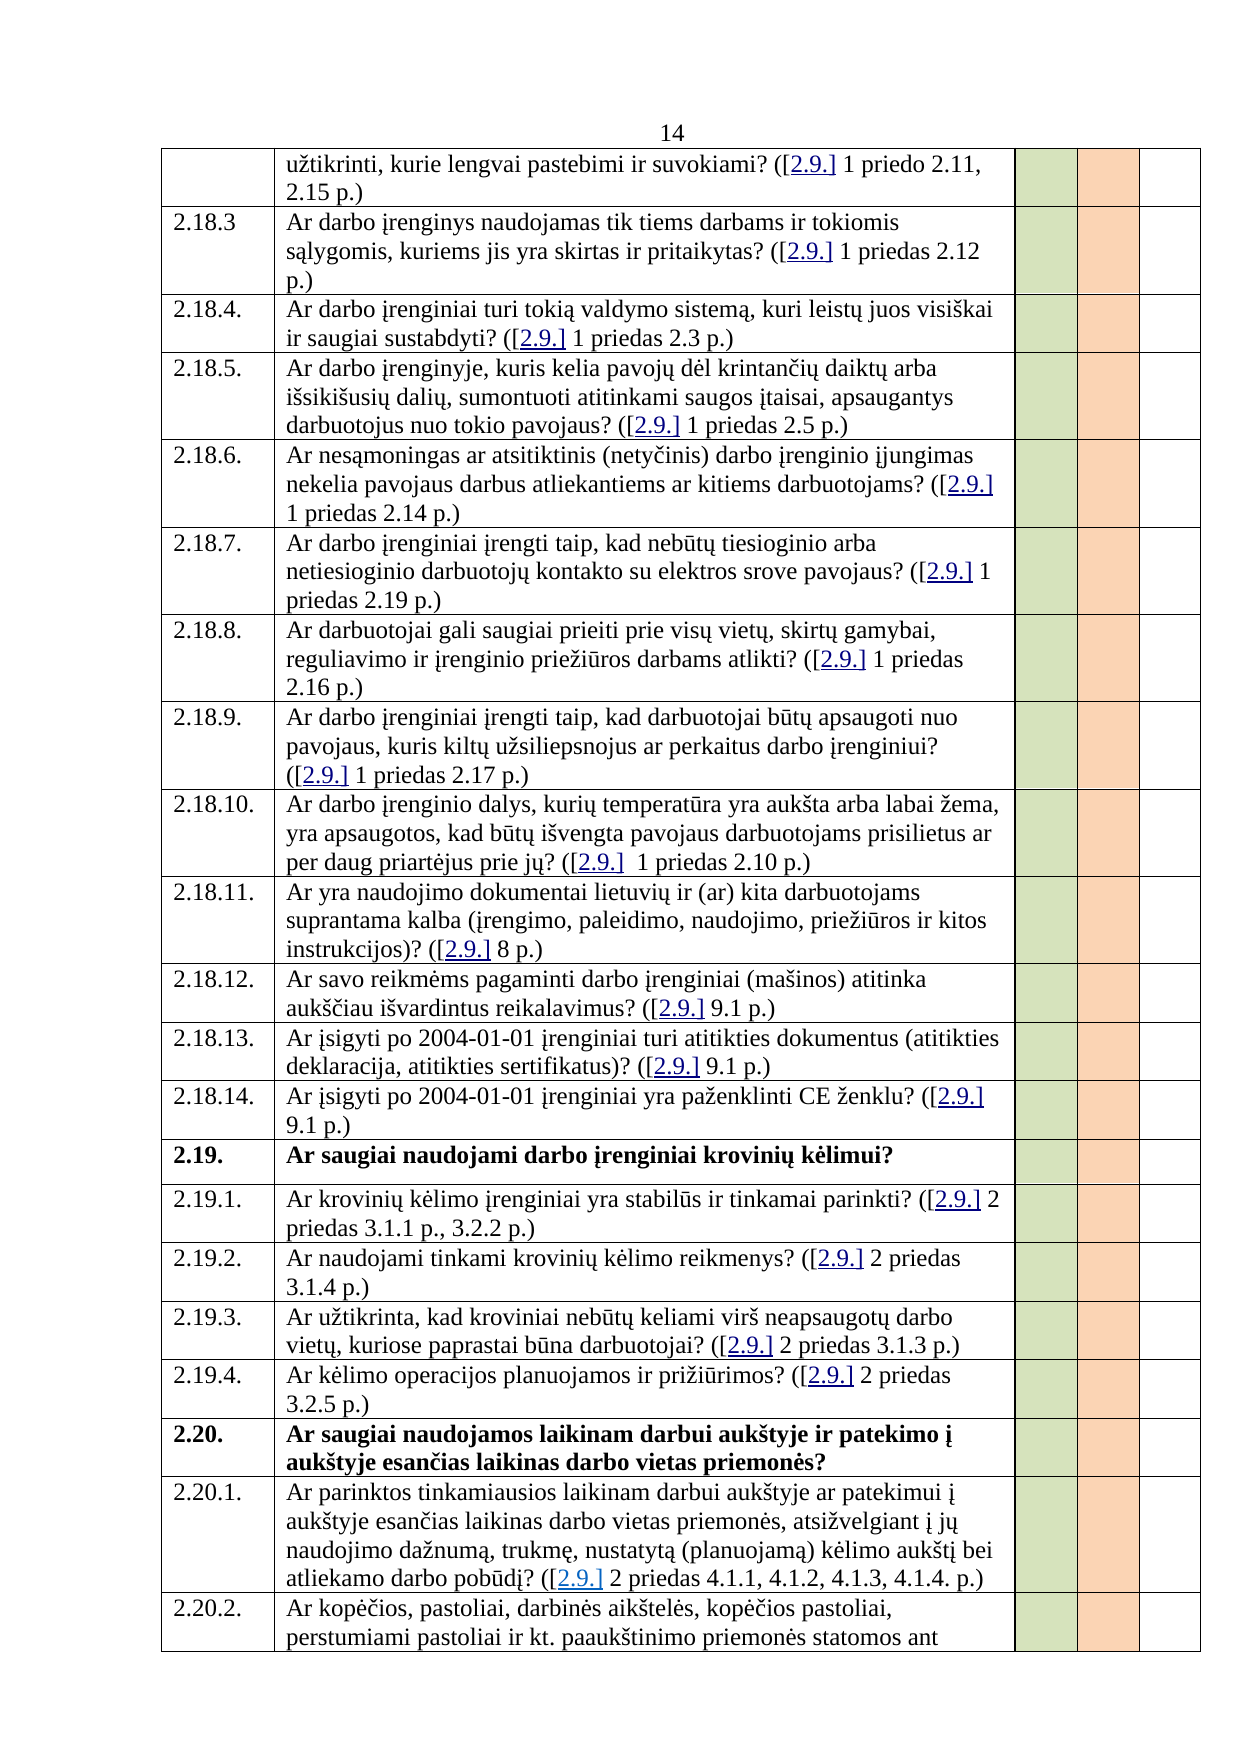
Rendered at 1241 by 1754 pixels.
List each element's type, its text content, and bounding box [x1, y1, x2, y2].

table_cell 2.18.9. [162, 702, 274, 788]
table_cell Ar saugiai naudojamos laikinam darbui aukštyje ir patekimo į aukštyje esančias laikinas darbo vietas priemonės? [275, 1419, 1014, 1476]
table_cell  [1016, 1302, 1077, 1359]
table_cell  [1078, 440, 1139, 527]
table_cell  [1140, 1081, 1200, 1139]
table_cell [1201, 1359, 1207, 1418]
table_cell [1016, 149, 1077, 206]
table_cell [1201, 148, 1207, 206]
table_cell Ar įsigyti po 2004-01-01 įrenginiai turi atitikties dokumentus (atitikties deklaracija, atitikties sertifikatus)? ([2.9.] 9.1 p.) [275, 1023, 1014, 1080]
table_cell  [1078, 964, 1139, 1022]
table_cell Ar parinktos tinkamiausios laikinam darbui aukštyje ar patekimui į aukštyje esančias laikinas darbo vietas priemonės, atsižvelgiant į jų naudojimo dažnumą, trukmę, nustatytą (planuojamą) kėlimo aukštį bei atliekamo darbo pobūdį? ([2.9.] 2 priedas 4.1.1, 4.1.2, 4.1.3, 4.1.4. p.) [275, 1477, 1014, 1592]
table_cell  [1140, 615, 1200, 701]
table_cell Ar kėlimo operacijos planuojamos ir prižiūrimos? ([2.9.] 2 priedas 3.2.5 p.) [275, 1360, 1014, 1418]
table_cell  [1140, 702, 1200, 788]
table_cell  [1140, 790, 1200, 876]
table_cell 2.19.1. [162, 1185, 274, 1242]
table_cell 2.18.11. [162, 877, 274, 963]
table_cell 2.18.10. [162, 790, 274, 876]
table_cell [1201, 206, 1207, 293]
table_cell  [1078, 1419, 1139, 1476]
table_cell  [1016, 1593, 1077, 1651]
table_cell 2.18.4. [162, 295, 274, 352]
table_cell Ar darbo įrenginiai įrengti taip, kad nebūtų tiesioginio arba netiesioginio darbuotojų kontakto su elektros srove pavojaus? ([2.9.] 1 priedas 2.19 p.) [275, 528, 1014, 614]
table_cell Ar yra naudojimo dokumentai lietuvių ir (ar) kita darbuotojams suprantama kalba (įrengimo, paleidimo, naudojimo, priežiūros ir kitos instrukcijos)? ([2.9.] 8 p.) [275, 877, 1014, 963]
table_cell [1078, 149, 1139, 206]
table_cell  [1016, 615, 1077, 701]
table_cell Ar darbo įrenginiai įrengti taip, kad darbuotojai būtų apsaugoti nuo pavojaus, kuris kiltų užsiliepsnojus ar perkaitus darbo įrenginiui? ([2.9.] 1 priedas 2.17 p.) [275, 702, 1014, 788]
table_cell  [1016, 1023, 1077, 1080]
table_cell  [1140, 1302, 1200, 1359]
table_cell 2.19. [162, 1140, 274, 1183]
table_cell  [1016, 1360, 1077, 1418]
table_cell Ar darbo įrenginys naudojamas tik tiems darbams ir tokiomis sąlygomis, kuriems jis yra skirtas ir pritaikytas? ([2.9.] 1 priedas 2.12 p.) [275, 207, 1014, 293]
table_cell  [1016, 964, 1077, 1022]
table_cell  [1078, 1593, 1139, 1651]
table_cell [1201, 876, 1207, 963]
table_cell 2.18.12. [162, 964, 274, 1022]
table_cell 2.20.1. [162, 1477, 274, 1592]
table_cell [1201, 1592, 1207, 1651]
table_cell  [1078, 1081, 1139, 1139]
table_cell [1140, 149, 1200, 206]
table_cell 2.18.13. [162, 1023, 274, 1080]
table_cell  [1140, 1593, 1200, 1651]
table_cell [1201, 701, 1207, 788]
table_cell [1201, 1476, 1207, 1592]
table_cell 2.18.7. [162, 528, 274, 614]
table_cell Ar darbo įrenginio dalys, kurių temperatūra yra aukšta arba labai žema, yra apsaugotos, kad būtų išvengta pavojaus darbuotojams prisilietus ar per daug priartėjus prie jų? ([2.9.] 1 priedas 2.10 p.) [275, 790, 1014, 876]
table_cell  [1140, 877, 1200, 963]
table_cell Ar darbo įrenginiai turi tokią valdymo sistemą, kuri leistų juos visiškai ir saugiai sustabdyti? ([2.9.] 1 priedas 2.3 p.) [275, 295, 1014, 352]
table_cell  [1140, 1023, 1200, 1080]
table_cell 2.18.5. [162, 353, 274, 439]
table_cell  [1016, 207, 1077, 293]
table_cell [1201, 1301, 1207, 1359]
table_cell  [1140, 1185, 1200, 1242]
table_cell 2.19.3. [162, 1302, 274, 1359]
table_cell  [1016, 702, 1077, 788]
table_cell 2.20.2. [162, 1593, 274, 1651]
table_cell Ar įsigyti po 2004-01-01 įrenginiai yra paženklinti CE ženklu? ([2.9.] 9.1 p.) [275, 1081, 1014, 1139]
table_cell  [1016, 353, 1077, 439]
table_cell  [1140, 1140, 1200, 1183]
table_cell [162, 149, 274, 206]
table_cell  [1140, 207, 1200, 293]
table_cell  [1078, 615, 1139, 701]
table_cell  [1140, 353, 1200, 439]
table_cell  [1078, 528, 1139, 614]
table_cell Ar darbuotojai gali saugiai prieiti prie visų vietų, skirtų gamybai, reguliavimo ir įrenginio priežiūros darbams atlikti? ([2.9.] 1 priedas 2.16 p.) [275, 615, 1014, 701]
table_cell  [1078, 1140, 1139, 1183]
table_cell  [1016, 528, 1077, 614]
table_cell 2.19.2. [162, 1243, 274, 1301]
table_cell [1201, 1022, 1207, 1080]
table_cell 2.18.14. [162, 1081, 274, 1139]
table_cell  [1078, 1302, 1139, 1359]
table_cell Ar saugiai naudojami darbo įrenginiai krovinių kėlimui? [275, 1140, 1014, 1183]
table_cell  [1078, 790, 1139, 876]
table_cell  [1078, 353, 1139, 439]
table_cell Ar darbo įrenginyje, kuris kelia pavojų dėl krintančių daiktų arba išsikišusių dalių, sumontuoti atitinkami saugos įtaisai, apsaugantys darbuotojus nuo tokio pavojaus? ([2.9.] 1 priedas 2.5 p.) [275, 353, 1014, 439]
table_cell  [1078, 702, 1139, 788]
table_cell Ar naudojami tinkami krovinių kėlimo reikmenys? ([2.9.] 2 priedas 3.1.4 p.) [275, 1243, 1014, 1301]
table_cell Ar savo reikmėms pagaminti darbo įrenginiai (mašinos) atitinka aukščiau išvardintus reikalavimus? ([2.9.] 9.1 p.) [275, 964, 1014, 1022]
table_cell  [1016, 1185, 1077, 1242]
table_cell [1201, 1418, 1207, 1476]
table_cell  [1078, 1360, 1139, 1418]
table_cell  [1140, 440, 1200, 527]
table_cell 2.19.4. [162, 1360, 274, 1418]
table_cell [1201, 352, 1207, 439]
table_cell 2.20. [162, 1419, 274, 1476]
table_cell  [1078, 1185, 1139, 1242]
table_cell Ar kopėčios, pastoliai, darbinės aikštelės, kopėčios pastoliai, perstumiami pastoliai ir kt. paaukštinimo priemonės statomos ant [275, 1593, 1014, 1651]
table_cell 2.18.8. [162, 615, 274, 701]
table_cell užtikrinti, kurie lengvai pastebimi ir suvokiami? ([2.9.] 1 priedo 2.11, 2.15 p.) [275, 149, 1014, 206]
table_cell [1201, 1184, 1207, 1242]
table_cell [1201, 614, 1207, 701]
table_cell  [1140, 295, 1200, 352]
table_cell [1201, 294, 1207, 352]
table_cell [1201, 1139, 1207, 1183]
table_cell  [1016, 1477, 1077, 1592]
table_cell  [1078, 207, 1139, 293]
table_cell [1201, 1242, 1207, 1301]
table_cell 2.18.3 [162, 207, 274, 293]
table_cell  [1016, 790, 1077, 876]
table_cell  [1016, 1243, 1077, 1301]
table_cell  [1140, 1419, 1200, 1476]
table_cell  [1140, 528, 1200, 614]
table_cell  [1016, 1140, 1077, 1183]
table_cell  [1078, 1477, 1139, 1592]
table_cell [1201, 439, 1207, 527]
table_cell  [1078, 295, 1139, 352]
table_cell  [1016, 1081, 1077, 1139]
table_cell [1201, 1080, 1207, 1139]
table_cell  [1140, 1360, 1200, 1418]
table_cell  [1016, 295, 1077, 352]
table_cell  [1140, 964, 1200, 1022]
table_cell  [1140, 1243, 1200, 1301]
table_cell  [1016, 877, 1077, 963]
table_cell Ar krovinių kėlimo įrenginiai yra stabilūs ir tinkamai parinkti? ([2.9.] 2 priedas 3.1.1 p., 3.2.2 p.) [275, 1185, 1014, 1242]
table_cell  [1078, 1243, 1139, 1301]
table_cell [1201, 963, 1207, 1022]
table_cell  [1016, 1419, 1077, 1476]
table_cell 2.18.6. [162, 440, 274, 527]
table_cell [1201, 789, 1207, 876]
table_cell  [1140, 1477, 1200, 1592]
table_cell  [1016, 440, 1077, 527]
table_cell Ar užtikrinta, kad kroviniai nebūtų keliami virš neapsaugotų darbo vietų, kuriose paprastai būna darbuotojai? ([2.9.] 2 priedas 3.1.3 p.) [275, 1302, 1014, 1359]
table_cell  [1078, 877, 1139, 963]
table_cell [1201, 527, 1207, 614]
table_cell Ar nesąmoningas ar atsitiktinis (netyčinis) darbo įrenginio įjungimas nekelia pavojaus darbus atliekantiems ar kitiems darbuotojams? ([2.9.] 1 priedas 2.14 p.) [275, 440, 1014, 527]
table_cell  [1078, 1023, 1139, 1080]
